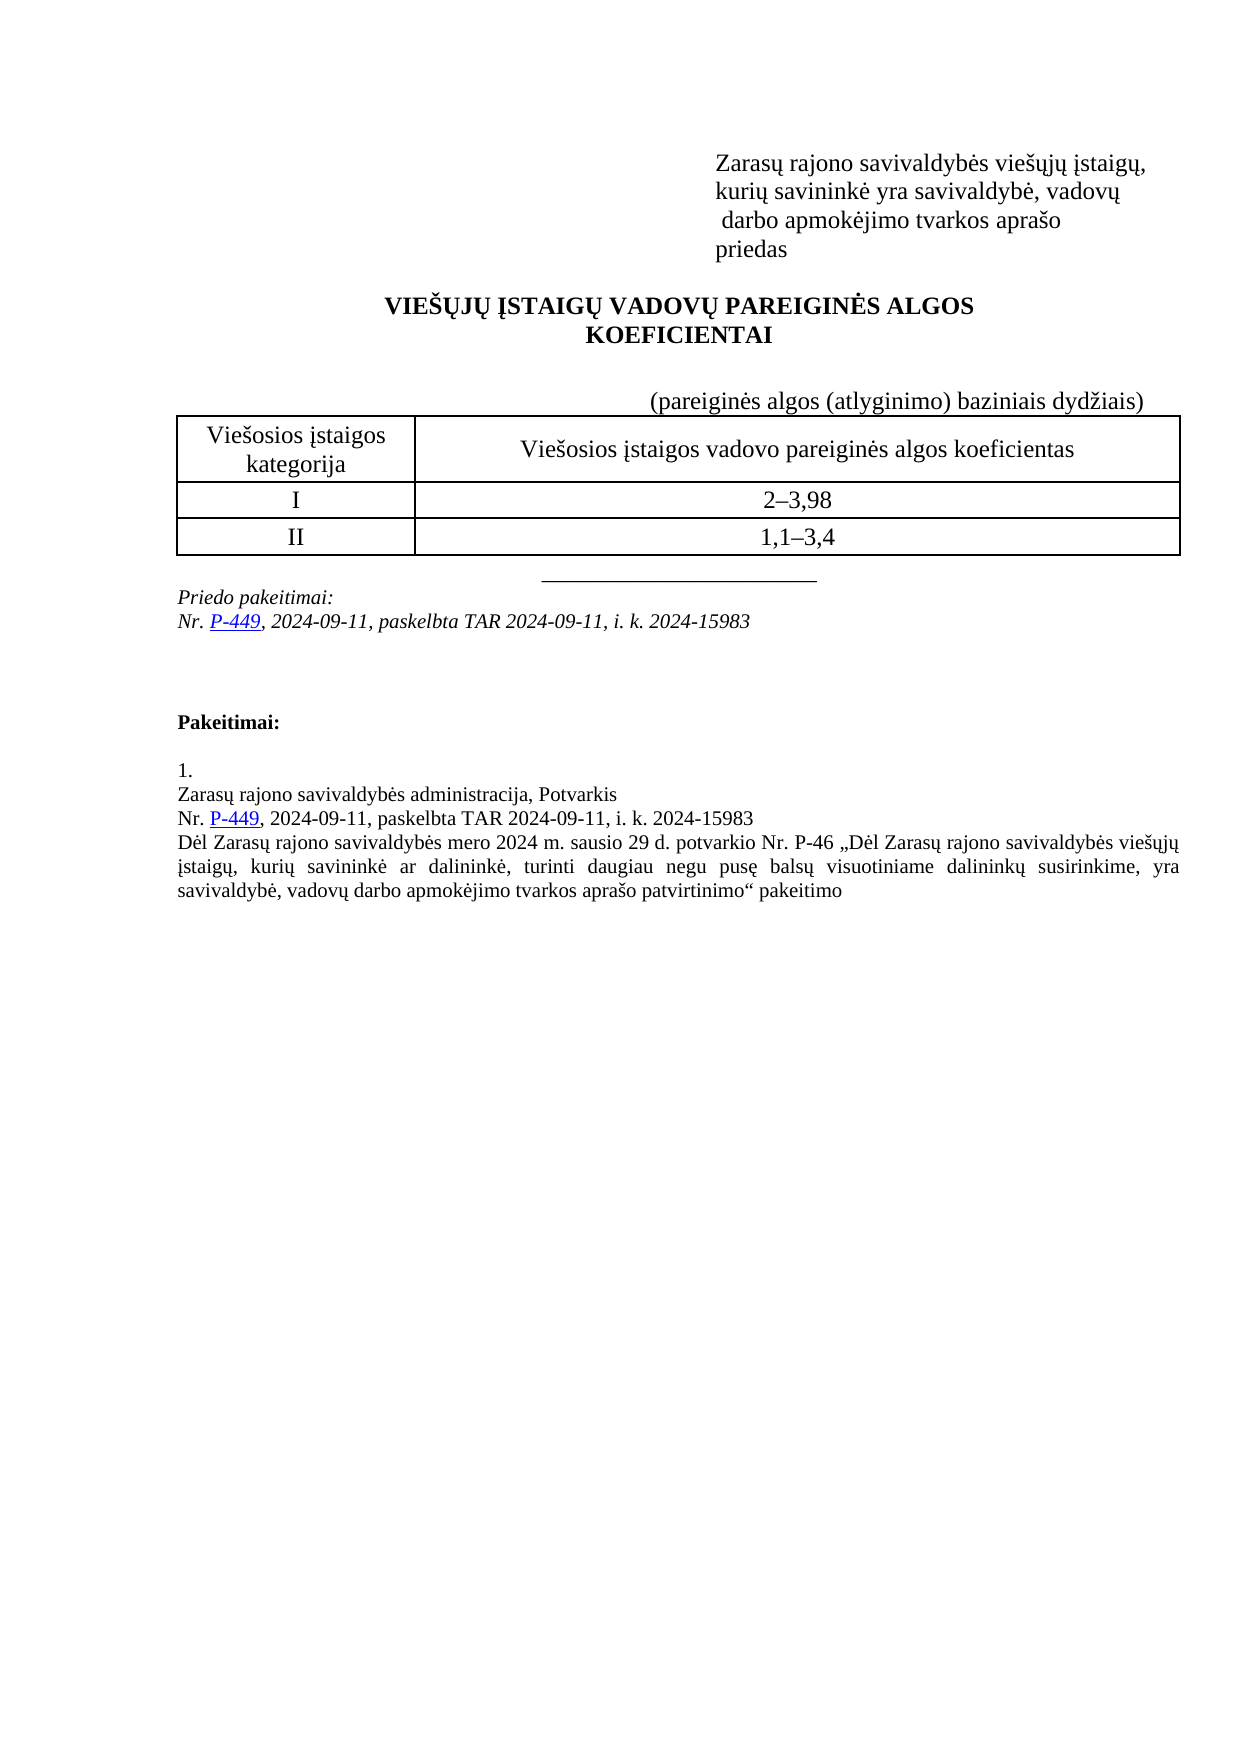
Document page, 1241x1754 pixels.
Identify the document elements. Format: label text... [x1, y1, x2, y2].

text 1. [177, 758, 1181, 782]
text ______________________ [177, 556, 1181, 585]
table_header Viešosios įstaigos kategorija [178, 417, 414, 481]
table_cell I [178, 483, 414, 517]
table_cell II [178, 519, 414, 554]
text kurių savininkė yra savivaldybė, vadovų [177, 176, 1181, 205]
text priedas [177, 234, 1181, 263]
text (pareiginės algos (atlyginimo) baziniais dydžiais) [177, 386, 1181, 415]
text Priedo pakeitimai: [177, 585, 1181, 609]
text KOEFICIENTAI [177, 320, 1181, 349]
table_cell 2–3,98 [416, 483, 1179, 517]
text Nr. P-449, 2024-09-11, paskelbta TAR 2024-09-11, i. k. 2024-15983 [177, 609, 1181, 633]
text Zarasų rajono savivaldybės administracija, Potvarkis [177, 782, 1181, 806]
text Nr. P-449, 2024-09-11, paskelbta TAR 2024-09-11, i. k. 2024-15983 [177, 806, 1181, 830]
text darbo apmokėjimo tvarkos aprašo [177, 205, 1181, 234]
text Zarasų rajono savivaldybės viešųjų įstaigų, [177, 148, 1181, 176]
text VIEŠŲJŲ ĮSTAIGŲ VADOVŲ PAREIGINĖS ALGOS [177, 291, 1181, 320]
table_cell 1,1–3,4 [416, 519, 1179, 554]
text Pakeitimai: [177, 710, 1181, 734]
text Dėl Zarasų rajono savivaldybės mero 2024 m. sausio 29 d. potvarkio Nr. P-46 „Dėl Zarasų rajono savivaldybės viešųjų įstaigų, kurių savininkė ar dalininkė, turinti daugiau negu pusę balsų visuotiniame dalininkų susirinkime, yra savivaldybė, vadovų darbo apmokėjimo tvarkos aprašo patvirtinimo“ pakeitimo [177, 830, 1181, 902]
table_header Viešosios įstaigos vadovo pareiginės algos koeficientas [416, 417, 1179, 481]
